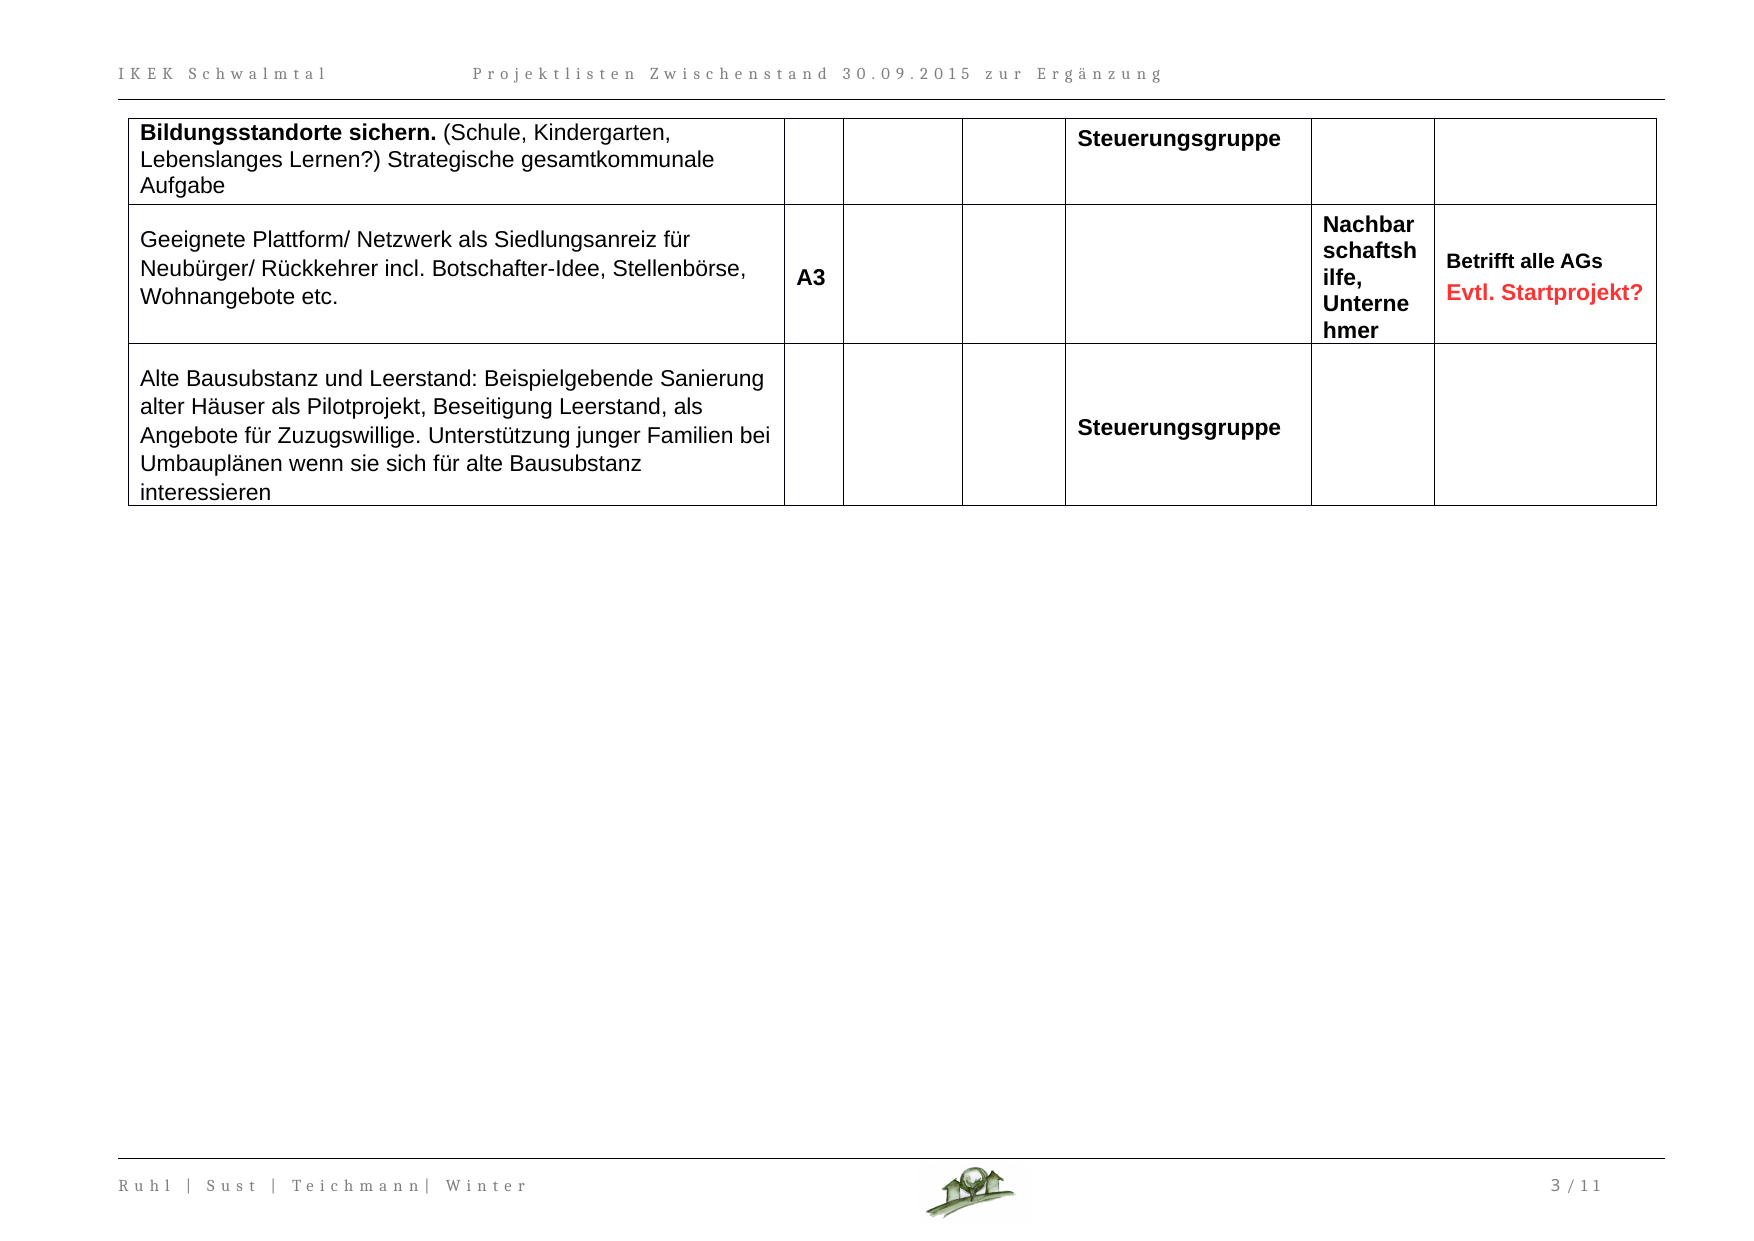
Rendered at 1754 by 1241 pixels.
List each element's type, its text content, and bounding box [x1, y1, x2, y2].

table_cell [963, 119, 1065, 204]
table_cell [1435, 119, 1656, 204]
table_cell [963, 205, 1065, 343]
table_cell [844, 119, 962, 204]
table_cell A3 [785, 205, 843, 343]
table_cell [785, 119, 843, 204]
table_cell [963, 344, 1065, 505]
table_cell [844, 344, 962, 505]
table_cell Steuerungsgruppe [1066, 344, 1311, 505]
table_cell Steuerungsgruppe [1066, 119, 1311, 204]
table_cell [785, 344, 843, 505]
table_cell [1435, 344, 1656, 505]
table_cell Geeignete Plattform/ Netzwerk als Siedlungsanreiz für Neubürger/ Rückkehrer incl. Botschafter-Idee, Stellenbörse, Wohnangebote etc. [129, 205, 784, 343]
table_cell Nachbarschaftshilfe, Unternehmer [1312, 205, 1434, 343]
table_cell [1066, 205, 1311, 343]
table_cell Betrifft alle AGs Evtl. Startprojekt? [1435, 205, 1656, 343]
table_cell [1312, 119, 1434, 204]
table_cell Bildungsstandorte sichern. (Schule, Kindergarten, Lebenslanges Lernen?) Strategische gesamtkommunale Aufgabe [129, 119, 784, 204]
table_cell [844, 205, 962, 343]
picture [917, 1163, 1031, 1223]
table_cell Alte Bausubstanz und Leerstand: Beispielgebende Sanierung alter Häuser als Pilotprojekt, Beseitigung Leerstand, als Angebote für Zuzugswillige. Unterstützung junger Familien bei Umbauplänen wenn sie sich für alte Bausubstanz interessieren [129, 344, 784, 505]
table_cell [1312, 344, 1434, 505]
